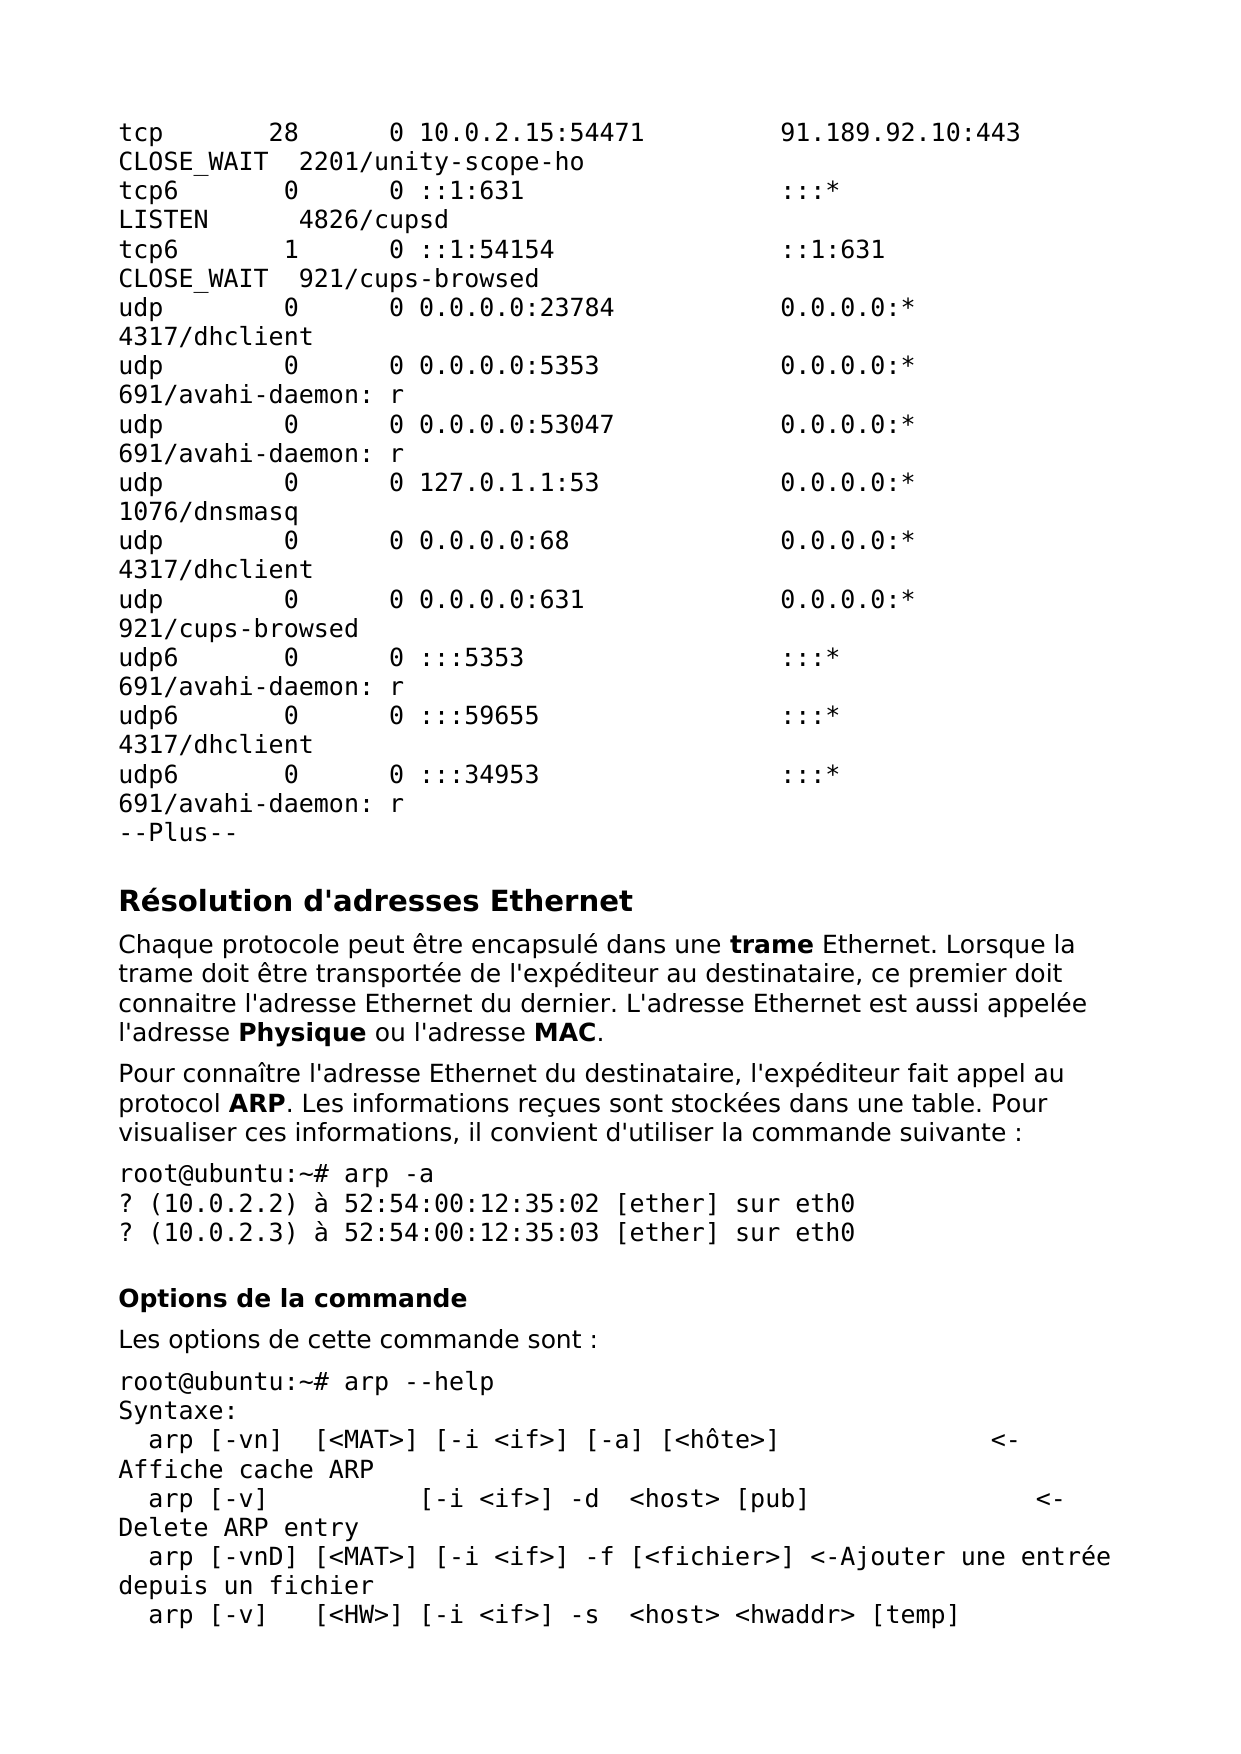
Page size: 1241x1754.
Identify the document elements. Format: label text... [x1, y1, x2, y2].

text root@ubuntu:~# arp --help Syntaxe: arp [-vn] [<MAT>] [-i <if>] [-a] [<hôte>] <-Affiche cache ARP arp [-v] [-i <if>] -d <host> [pub] <-Delete ARP entry arp [-vnD] [<MAT>] [-i <if>] -f [<fichier>] <-Ajouter une entrée depuis un fichier arp [-v] [<HW>] [-i <if>] -s <host> <hwaddr> [temp] [118, 1367, 1122, 1630]
subtitle Résolution d'adresses Ethernet [118, 884, 1122, 918]
text root@ubuntu:~# arp -a ? (10.0.2.2) à 52:54:00:12:35:02 [ether] sur eth0 ? (10.0.2.3) à 52:54:00:12:35:03 [ether] sur eth0 [118, 1160, 1122, 1247]
text Les options de cette commande sont : [118, 1326, 1122, 1355]
subtitle Options de la commande [118, 1284, 1122, 1313]
text tcp 28 0 10.0.2.15:54471 91.189.92.10:443 CLOSE_WAIT 2201/unity-scope-ho tcp6 0 0 ::1:631 :::* LISTEN 4826/cupsd tcp6 1 0 ::1:54154 ::1:631 CLOSE_WAIT 921/cups-browsed udp 0 0 0.0.0.0:23784 0.0.0.0:* 4317/dhclient udp 0 0 0.0.0.0:5353 0.0.0.0:* 691/avahi-daemon: r udp 0 0 0.0.0.0:53047 0.0.0.0:* 691/avahi-daemon: r udp 0 0 127.0.1.1:53 0.0.0.0:* 1076/dnsmasq udp 0 0 0.0.0.0:68 0.0.0.0:* 4317/dhclient udp 0 0 0.0.0.0:631 0.0.0.0:* 921/cups-browsed udp6 0 0 :::5353 :::* 691/avahi-daemon: r udp6 0 0 :::59655 :::* 4317/dhclient udp6 0 0 :::34953 :::* 691/avahi-daemon: r --Plus-- [118, 118, 1122, 847]
text Pour connaître l'adresse Ethernet du destinataire, l'expéditeur fait appel au protocol ARP. Les informations reçues sont stockées dans une table. Pour visualiser ces informations, il convient d'utiliser la commande suivante : [118, 1060, 1122, 1147]
text Chaque protocole peut être encapsulé dans une trame Ethernet. Lorsque la trame doit être transportée de l'expéditeur au destinataire, ce premier doit connaitre l'adresse Ethernet du dernier. L'adresse Ethernet est aussi appelée l'adresse Physique ou l'adresse MAC. [118, 931, 1122, 1047]
